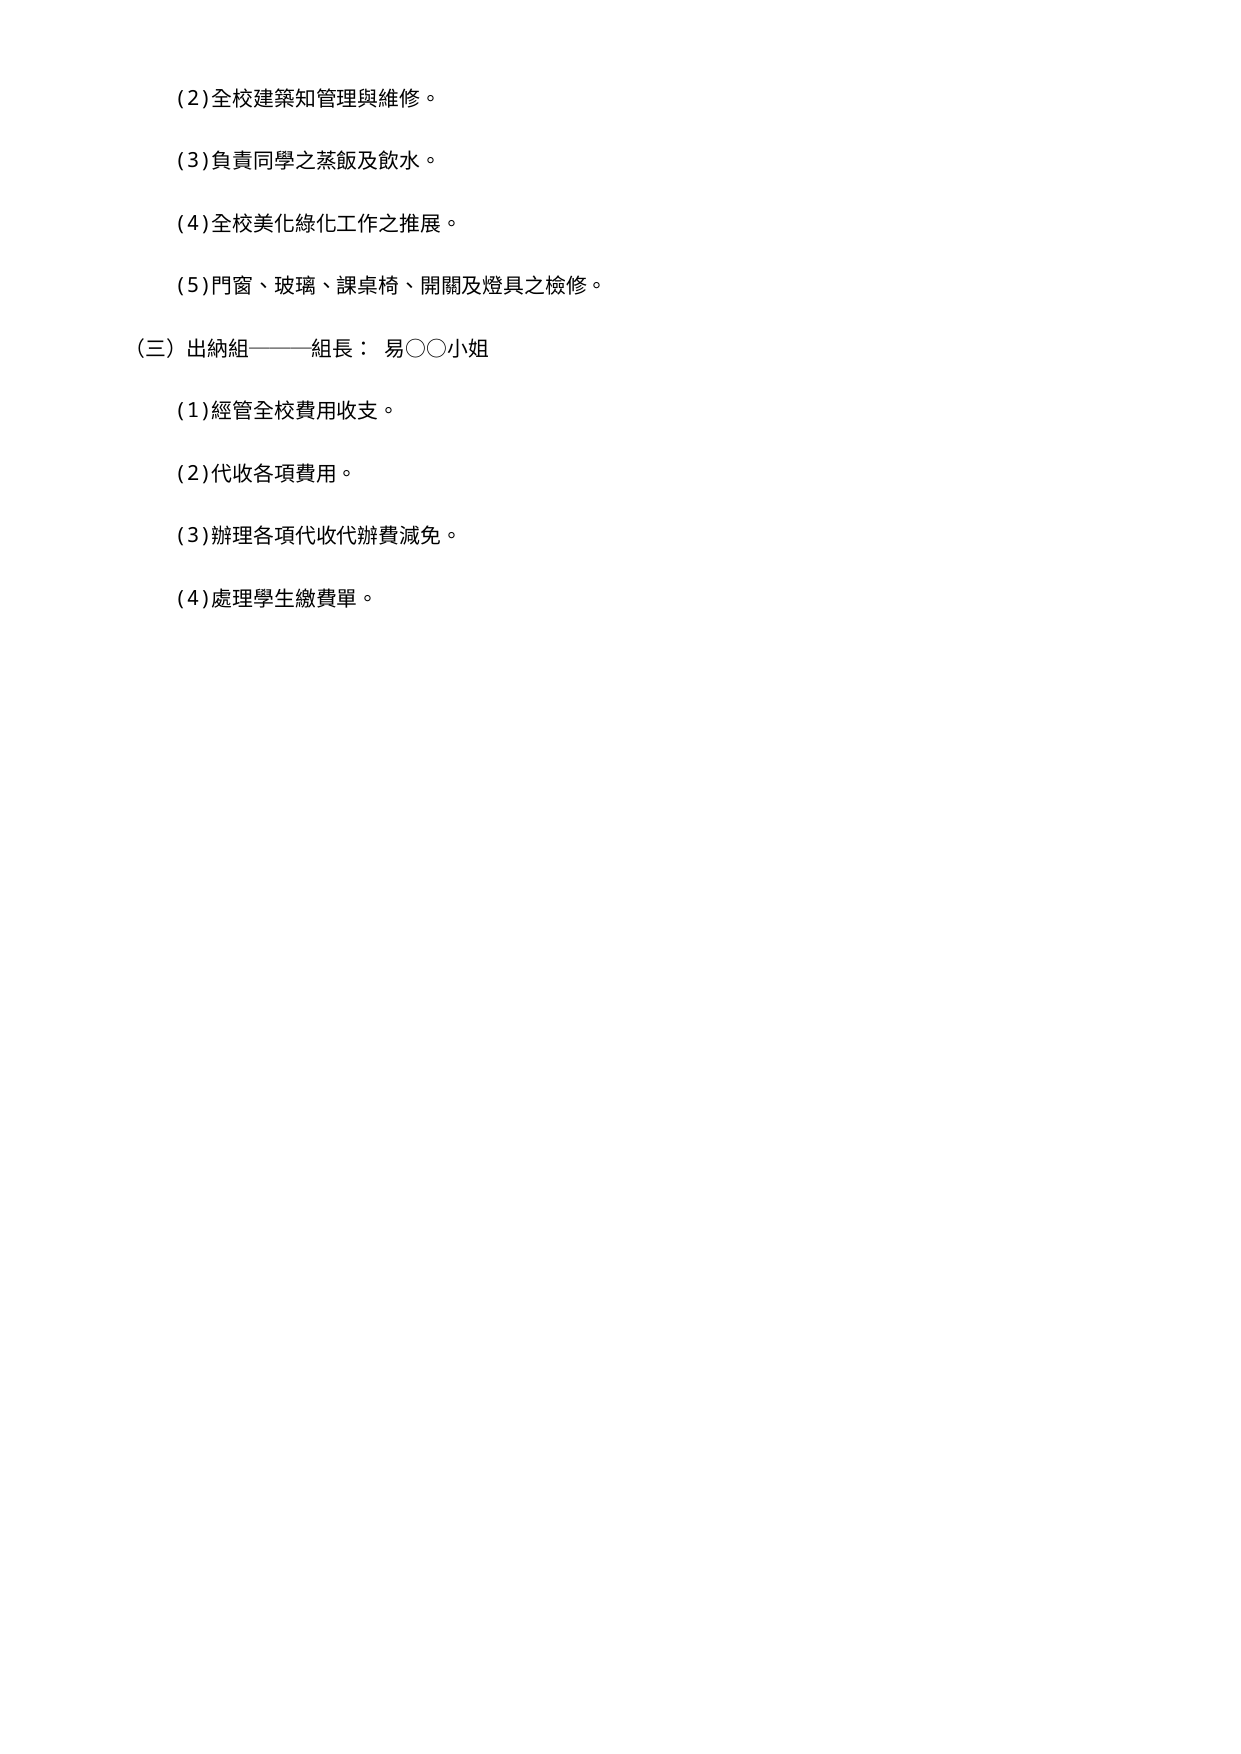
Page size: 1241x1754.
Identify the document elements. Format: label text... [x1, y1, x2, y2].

list 全校美化綠化工作之推展。 [174, 180, 1116, 243]
list 辦理各項代收代辦費減免。 [174, 493, 1116, 555]
text （三）出納組───組長： 易○○小姐 [124, 305, 1116, 368]
list 代收各項費用。 [174, 430, 1116, 493]
list 處理學生繳費單。 [174, 555, 1116, 618]
list 經管全校費用收支。 [174, 368, 1116, 430]
list 門窗、玻璃、課桌椅、開關及燈具之檢修。 [174, 243, 1116, 305]
list 全校建築知管理與維修。 [174, 55, 1116, 118]
list 負責同學之蒸飯及飲水。 [174, 118, 1116, 180]
